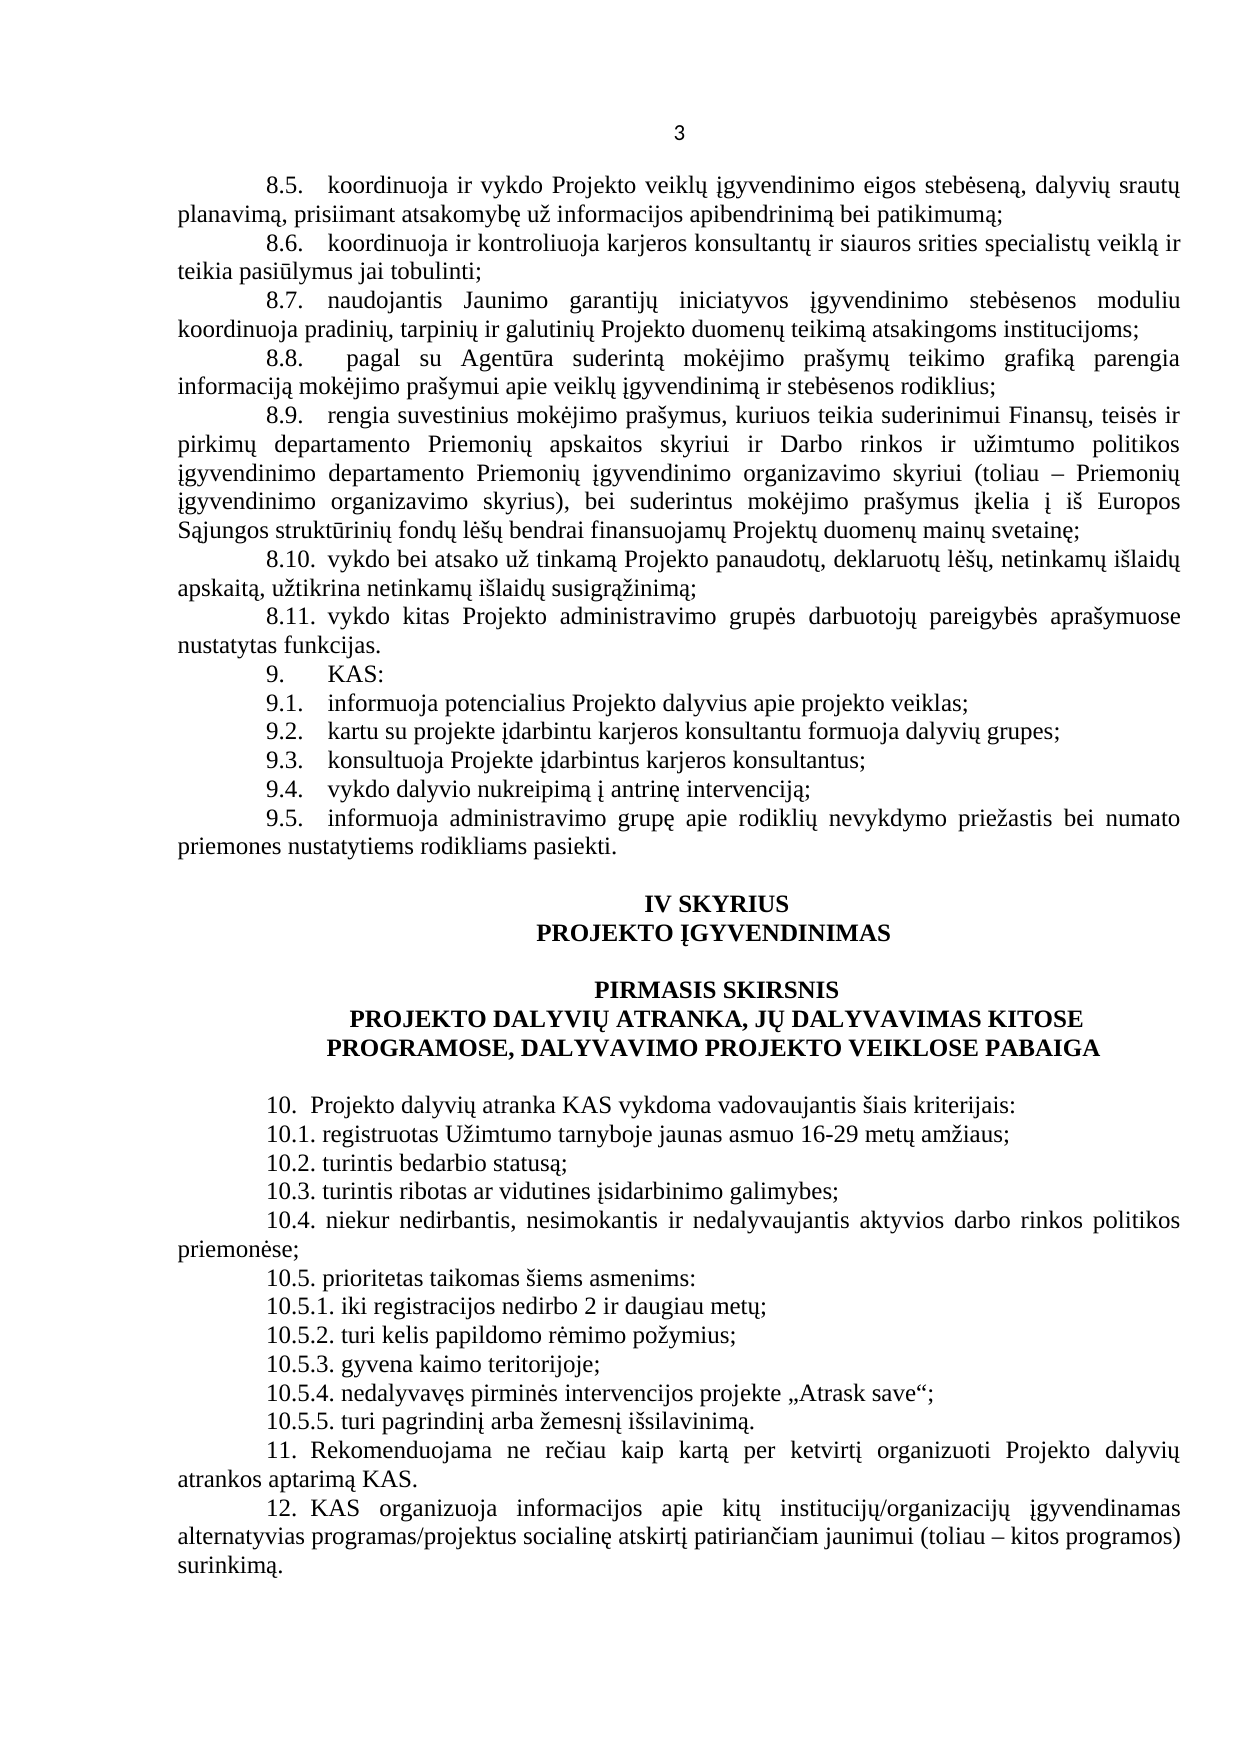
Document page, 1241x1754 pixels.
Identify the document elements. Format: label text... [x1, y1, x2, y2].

subtitle PIRMASIS SKIRSNIS [252, 975, 1181, 1004]
text 8.8. pagal su Agentūra suderintą mokėjimo prašymų teikimo grafiką parengia informaciją mokėjimo prašymui apie veiklų įgyvendinimą ir stebėsenos rodiklius; [177, 343, 1181, 400]
text 8.11. vykdo kitas Projekto administravimo grupės darbuotojų pareigybės aprašymuose nustatytas funkcijas. [177, 601, 1181, 659]
text 10.2. turintis bedarbio statusą; [251, 1148, 1181, 1176]
subtitle IV SKYRIUS [252, 889, 1181, 918]
text 8.7. naudojantis Jaunimo garantijų iniciatyvos įgyvendinimo stebėsenos moduliu koordinuoja pradinių, tarpinių ir galutinių Projekto duomenų teikimą atsakingoms institucijoms; [177, 285, 1181, 343]
text 10.5.3. gyvena kaimo teritorijoje; [177, 1349, 1181, 1378]
text 11. Rekomenduojama ne rečiau kaip kartą per ketvirtį organizuoti Projekto dalyvių atrankos aptarimą KAS. [177, 1435, 1181, 1493]
subtitle PROJEKTO DALYVIŲ ATRANKA, JŲ DALYVAVIMAS KITOSE PROGRAMOSE, DALYVAVIMO PROJEKTO VEIKLOSE PABAIGA [252, 1004, 1181, 1061]
text 9.5. informuoja administravimo grupę apie rodiklių nevykdymo priežastis bei numato priemones nustatytiems rodikliams pasiekti. [177, 803, 1181, 860]
text 9.2. kartu su projekte įdarbintu karjeros konsultantu formuoja dalyvių grupes; [177, 716, 1181, 745]
text 9.4. vykdo dalyvio nukreipimą į antrinę intervenciją; [177, 774, 1181, 803]
text 10.3. turintis ribotas ar vidutines įsidarbinimo galimybes; [251, 1176, 1181, 1205]
text 10.5.5. turi pagrindinį arba žemesnį išsilavinimą. [177, 1406, 1181, 1435]
text 10. Projekto dalyvių atranka KAS vykdoma vadovaujantis šiais kriterijais: [177, 1090, 1181, 1119]
text 12. KAS organizuoja informacijos apie kitų institucijų/organizacijų įgyvendinamas alternatyvias programas/projektus socialinę atskirtį patiriančiam jaunimui (toliau – kitos programos) surinkimą. [177, 1493, 1181, 1579]
text 10.5.1. iki registracijos nedirbo 2 ir daugiau metų; [177, 1291, 1181, 1320]
text 10.5. prioritetas taikomas šiems asmenims: [177, 1263, 1181, 1291]
text 8.6. koordinuoja ir kontroliuoja karjeros konsultantų ir siauros srities specialistų veiklą ir teikia pasiūlymus jai tobulinti; [177, 228, 1181, 285]
subtitle PROJEKTO ĮGYVENDINIMAS [252, 918, 1181, 946]
text 8.5. koordinuoja ir vykdo Projekto veiklų įgyvendinimo eigos stebėseną, dalyvių srautų planavimą, prisiimant atsakomybę už informacijos apibendrinimą bei patikimumą; [177, 170, 1181, 228]
text 10.5.4. nedalyvavęs pirminės intervencijos projekte „Atrask save“; [177, 1378, 1181, 1406]
text 10.5.2. turi kelis papildomo rėmimo požymius; [177, 1320, 1181, 1349]
text 8.10. vykdo bei atsako už tinkamą Projekto panaudotų, deklaruotų lėšų, netinkamų išlaidų apskaitą, užtikrina netinkamų išlaidų susigrąžinimą; [177, 544, 1181, 601]
text 8.9. rengia suvestinius mokėjimo prašymus, kuriuos teikia suderinimui Finansų, teisės ir pirkimų departamento Priemonių apskaitos skyriui ir Darbo rinkos ir užimtumo politikos įgyvendinimo departamento Priemonių įgyvendinimo organizavimo skyriui (toliau – Priemonių įgyvendinimo organizavimo skyrius), bei suderintus mokėjimo prašymus įkelia į iš Europos Sąjungos struktūrinių fondų lėšų bendrai finansuojamų Projektų duomenų mainų svetainę; [177, 400, 1181, 544]
text 10.4. niekur nedirbantis, nesimokantis ir nedalyvaujantis aktyvios darbo rinkos politikos priemonėse; [177, 1205, 1181, 1263]
text 10.1. registruotas Užimtumo tarnyboje jaunas asmuo 16-29 metų amžiaus; [236, 1119, 1181, 1148]
text 9. KAS: [177, 659, 1181, 688]
text 9.1. informuoja potencialius Projekto dalyvius apie projekto veiklas; [177, 688, 1181, 716]
text 9.3. konsultuoja Projekte įdarbintus karjeros konsultantus; [177, 745, 1181, 774]
